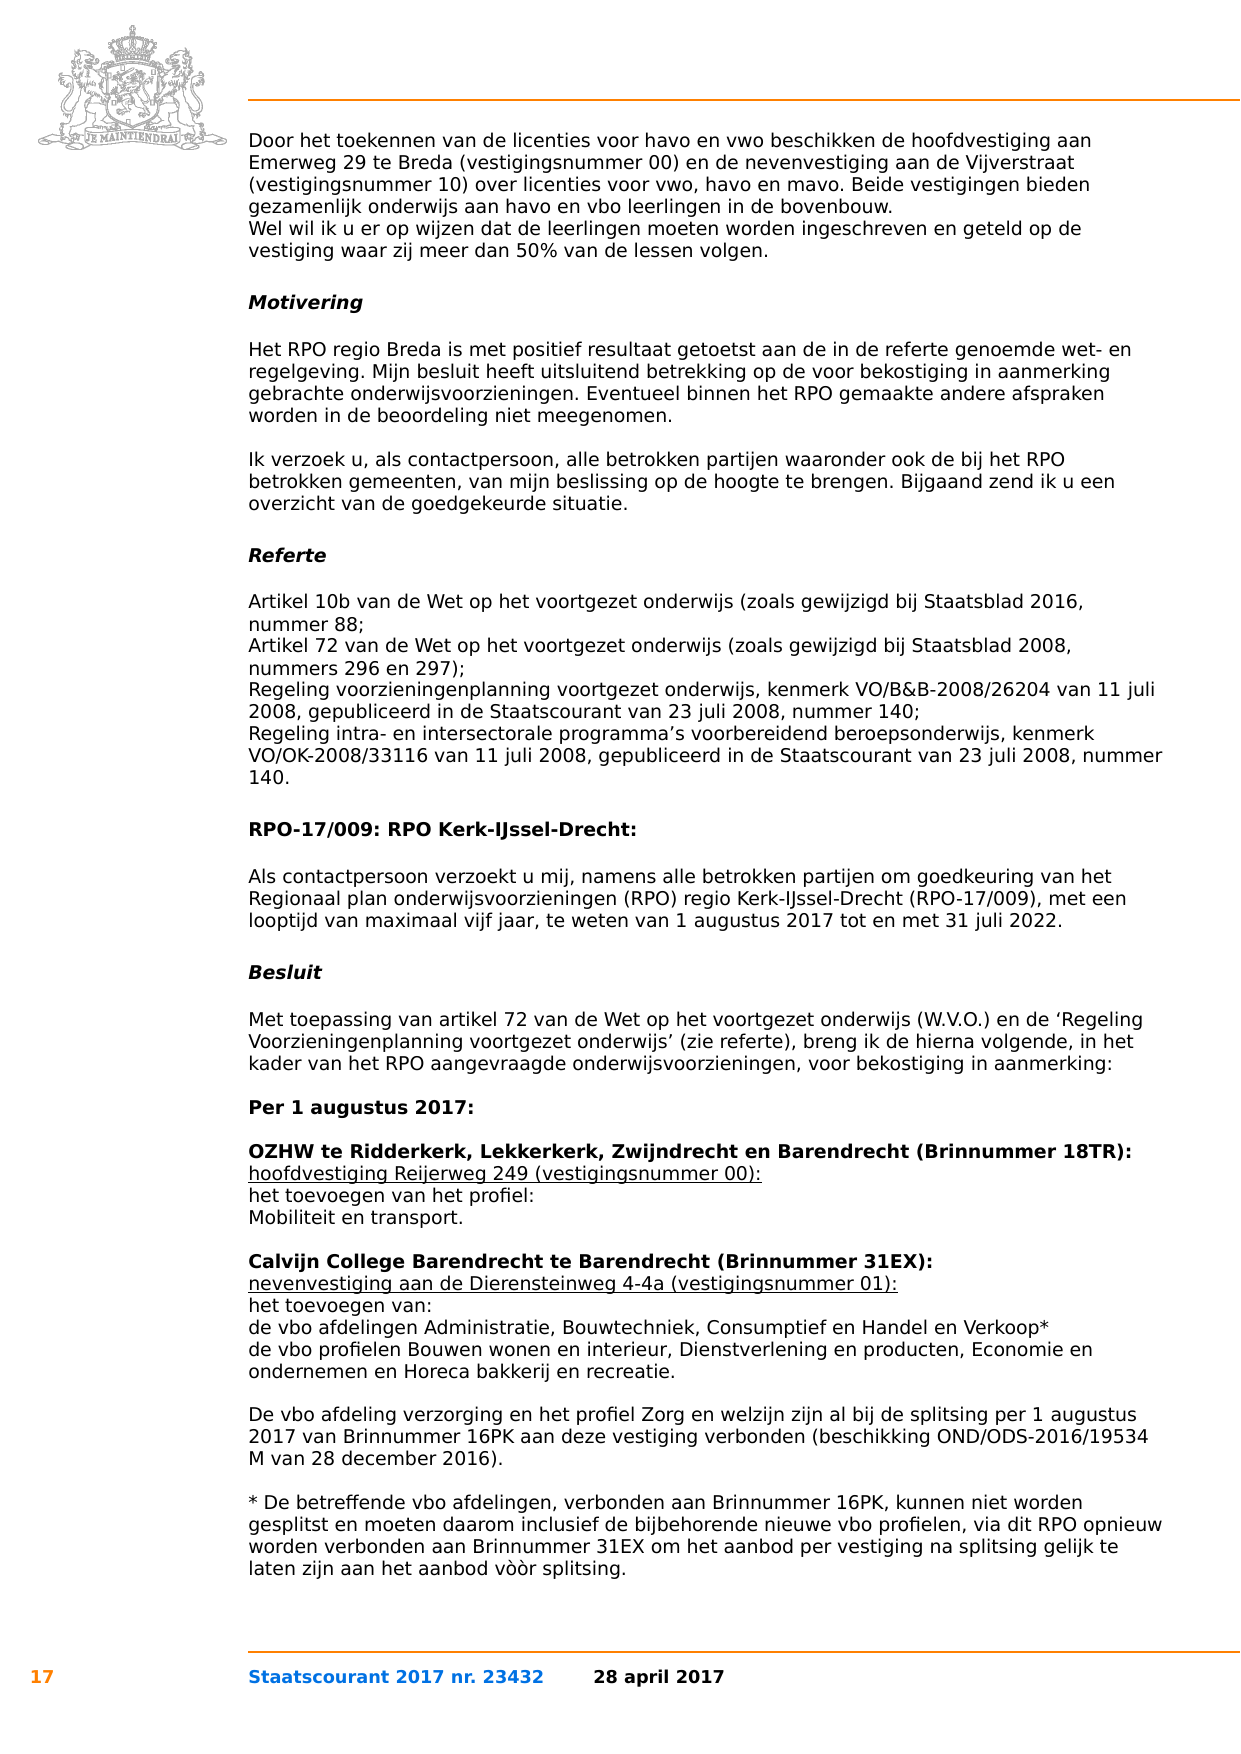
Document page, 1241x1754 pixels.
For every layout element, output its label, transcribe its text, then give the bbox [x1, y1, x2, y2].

text het toevoegen van: [248, 1294, 1163, 1317]
picture [38, 25, 227, 150]
text Het RPO regio Breda is met positief resultaat getoetst aan de in de referte genoemde wet- en regelgeving. Mijn besluit heeft uitsluitend betrekking op de voor bekostiging in aanmerking gebrachte onderwijsvoorzieningen. Eventueel binnen het RPO gemaakte andere afspraken worden in de beoordeling niet meegenomen. [248, 339, 1163, 427]
text Ik verzoek u, als contactpersoon, alle betrokken partijen waaronder ook de bij het RPO betrokken gemeenten, van mijn beslissing op de hoogte te brengen. Bijgaand zend ik u een overzicht van de goedgekeurde situatie. [248, 448, 1163, 514]
text Door het toekennen van de licenties voor havo en vwo beschikken de hoofdvestiging aan Emerweg 29 te Breda (vestigingsnummer 00) en de nevenvestiging aan de Vijverstraat (vestigingsnummer 10) over licenties voor vwo, havo en mavo. Beide vestigingen bieden gezamenlijk onderwijs aan havo en vbo leerlingen in de bovenbouw. [248, 130, 1163, 218]
subtitle Referte [248, 544, 1163, 566]
text het toevoegen van het profiel: [248, 1185, 1163, 1207]
text hoofdvestiging Reijerweg 249 (vestigingsnummer 00): [248, 1163, 1163, 1185]
text de vbo afdelingen Administratie, Bouwtechniek, Consumptief en Handel en Verkoop* [248, 1317, 1163, 1338]
text Mobiliteit en transport. [248, 1207, 1163, 1229]
subtitle RPO-17/009: RPO Kerk-IJssel-Drecht: [248, 819, 1163, 841]
text OZHW te Ridderkerk, Lekkerkerk, Zwijndrecht en Barendrecht (Brinnummer 18TR): [248, 1141, 1163, 1163]
text Per 1 augustus 2017: [248, 1097, 1163, 1119]
subtitle Motivering [248, 292, 1163, 314]
text De vbo afdeling verzorging en het profiel Zorg en welzijn zijn al bij de splitsing per 1 augustus 2017 van Brinnummer 16PK aan deze vestiging verbonden (beschikking OND/ODS-2016/19534 M van 28 december 2016). [248, 1404, 1163, 1470]
text nevenvestiging aan de Dierensteinweg 4-4a (vestigingsnummer 01): [248, 1273, 1163, 1294]
text * De betreffende vbo afdelingen, verbonden aan Brinnummer 16PK, kunnen niet worden gesplitst en moeten daarom inclusief de bijbehorende nieuwe vbo profielen, via dit RPO opnieuw worden verbonden aan Brinnummer 31EX om het aanbod per vestiging na splitsing gelijk te laten zijn aan het aanbod vòòr splitsing. [248, 1492, 1163, 1580]
text Artikel 10b van de Wet op het voortgezet onderwijs (zoals gewijzigd bij Staatsblad 2016, nummer 88; [248, 591, 1163, 635]
text Met toepassing van artikel 72 van de Wet op het voortgezet onderwijs (W.V.O.) en de ‘Regeling Voorzieningenplanning voortgezet onderwijs’ (zie referte), breng ik de hierna volgende, in het kader van het RPO aangevraagde onderwijsvoorzieningen, voor bekostiging in aanmerking: [248, 1009, 1163, 1075]
text de vbo profielen Bouwen wonen en interieur, Dienstverlening en producten, Economie en ondernemen en Horeca bakkerij en recreatie. [248, 1338, 1163, 1382]
text Wel wil ik u er op wijzen dat de leerlingen moeten worden ingeschreven en geteld op de vestiging waar zij meer dan 50% van de lessen volgen. [248, 218, 1163, 262]
text Calvijn College Barendrecht te Barendrecht (Brinnummer 31EX): [248, 1251, 1163, 1273]
subtitle Besluit [248, 962, 1163, 984]
text Artikel 72 van de Wet op het voortgezet onderwijs (zoals gewijzigd bij Staatsblad 2008, nummers 296 en 297); [248, 635, 1163, 679]
text Regeling voorzieningenplanning voortgezet onderwijs, kenmerk VO/B&B-2008/26204 van 11 juli 2008, gepubliceerd in de Staatscourant van 23 juli 2008, nummer 140; [248, 679, 1163, 723]
text Regeling intra- en intersectorale programma’s voorbereidend beroepsonderwijs, kenmerk VO/OK-2008/33116 van 11 juli 2008, gepubliceerd in de Staatscourant van 23 juli 2008, nummer 140. [248, 723, 1163, 789]
text Als contactpersoon verzoekt u mij, namens alle betrokken partijen om goedkeuring van het Regionaal plan onderwijsvoorzieningen (RPO) regio Kerk-IJssel-Drecht (RPO-17/009), met een looptijd van maximaal vijf jaar, te weten van 1 augustus 2017 tot en met 31 juli 2022. [248, 866, 1163, 932]
